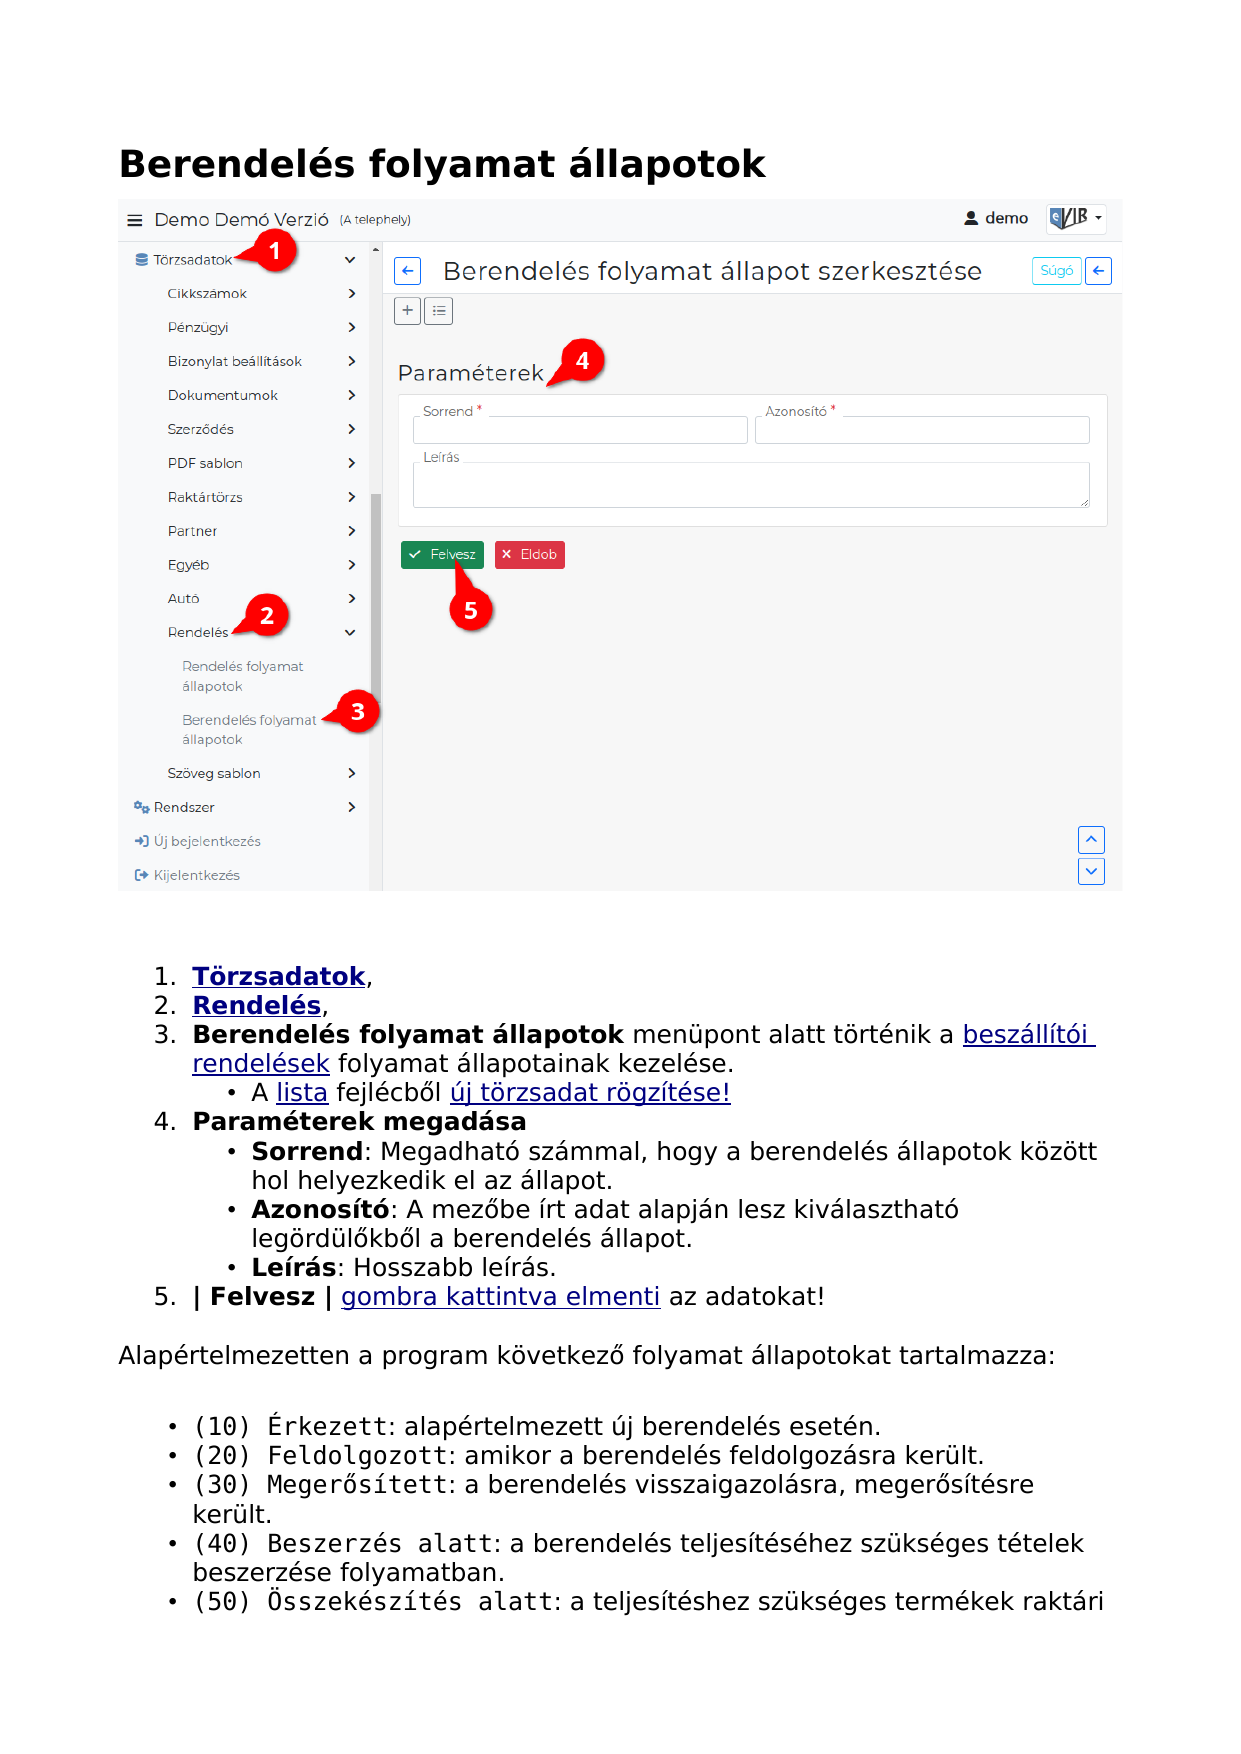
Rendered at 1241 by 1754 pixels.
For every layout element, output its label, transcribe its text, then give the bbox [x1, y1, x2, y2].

list (30) Megerősített: a berendelés visszaigazolásra, megerősítésre került. [177, 1471, 1122, 1529]
text Alapértelmezetten a program következő folyamat állapotokat tartalmazza: [118, 1341, 1122, 1370]
list Paraméterek megadása [177, 1107, 1122, 1137]
list Rendelés, [177, 991, 1122, 1020]
list Sorrend: Megadható számmal, hogy a berendelés állapotok között hol helyezkedik el az állapot. [236, 1137, 1122, 1195]
list (50) Összekészítés alatt: a teljesítéshez szükséges termékek raktári [177, 1587, 1122, 1616]
list (10) Érkezett: alapértelmezett új berendelés esetén. [177, 1412, 1122, 1441]
list Leírás: Hosszabb leírás. [236, 1253, 1122, 1282]
list | Felvesz | gombra kattintva elmenti az adatokat! [177, 1282, 1122, 1312]
list (20) Feldolgozott: amikor a berendelés feldolgozásra került. [177, 1441, 1122, 1471]
list Törzsadatok, [177, 962, 1122, 991]
picture [118, 199, 1123, 891]
list (40) Beszerzés alatt: a berendelés teljesítéséhez szükséges tételek beszerzése folyamatban. [177, 1529, 1122, 1587]
list Berendelés folyamat állapotok menüpont alatt történik a beszállítói rendelések folyamat állapotainak kezelése. [177, 1020, 1122, 1078]
list A lista fejlécből új törzsadat rögzítése! [236, 1078, 1122, 1107]
subtitle Berendelés folyamat állapotok [118, 143, 1122, 187]
list Azonosító: A mezőbe írt adat alapján lesz kiválasztható legördülőkből a berendelés állapot. [236, 1195, 1122, 1253]
